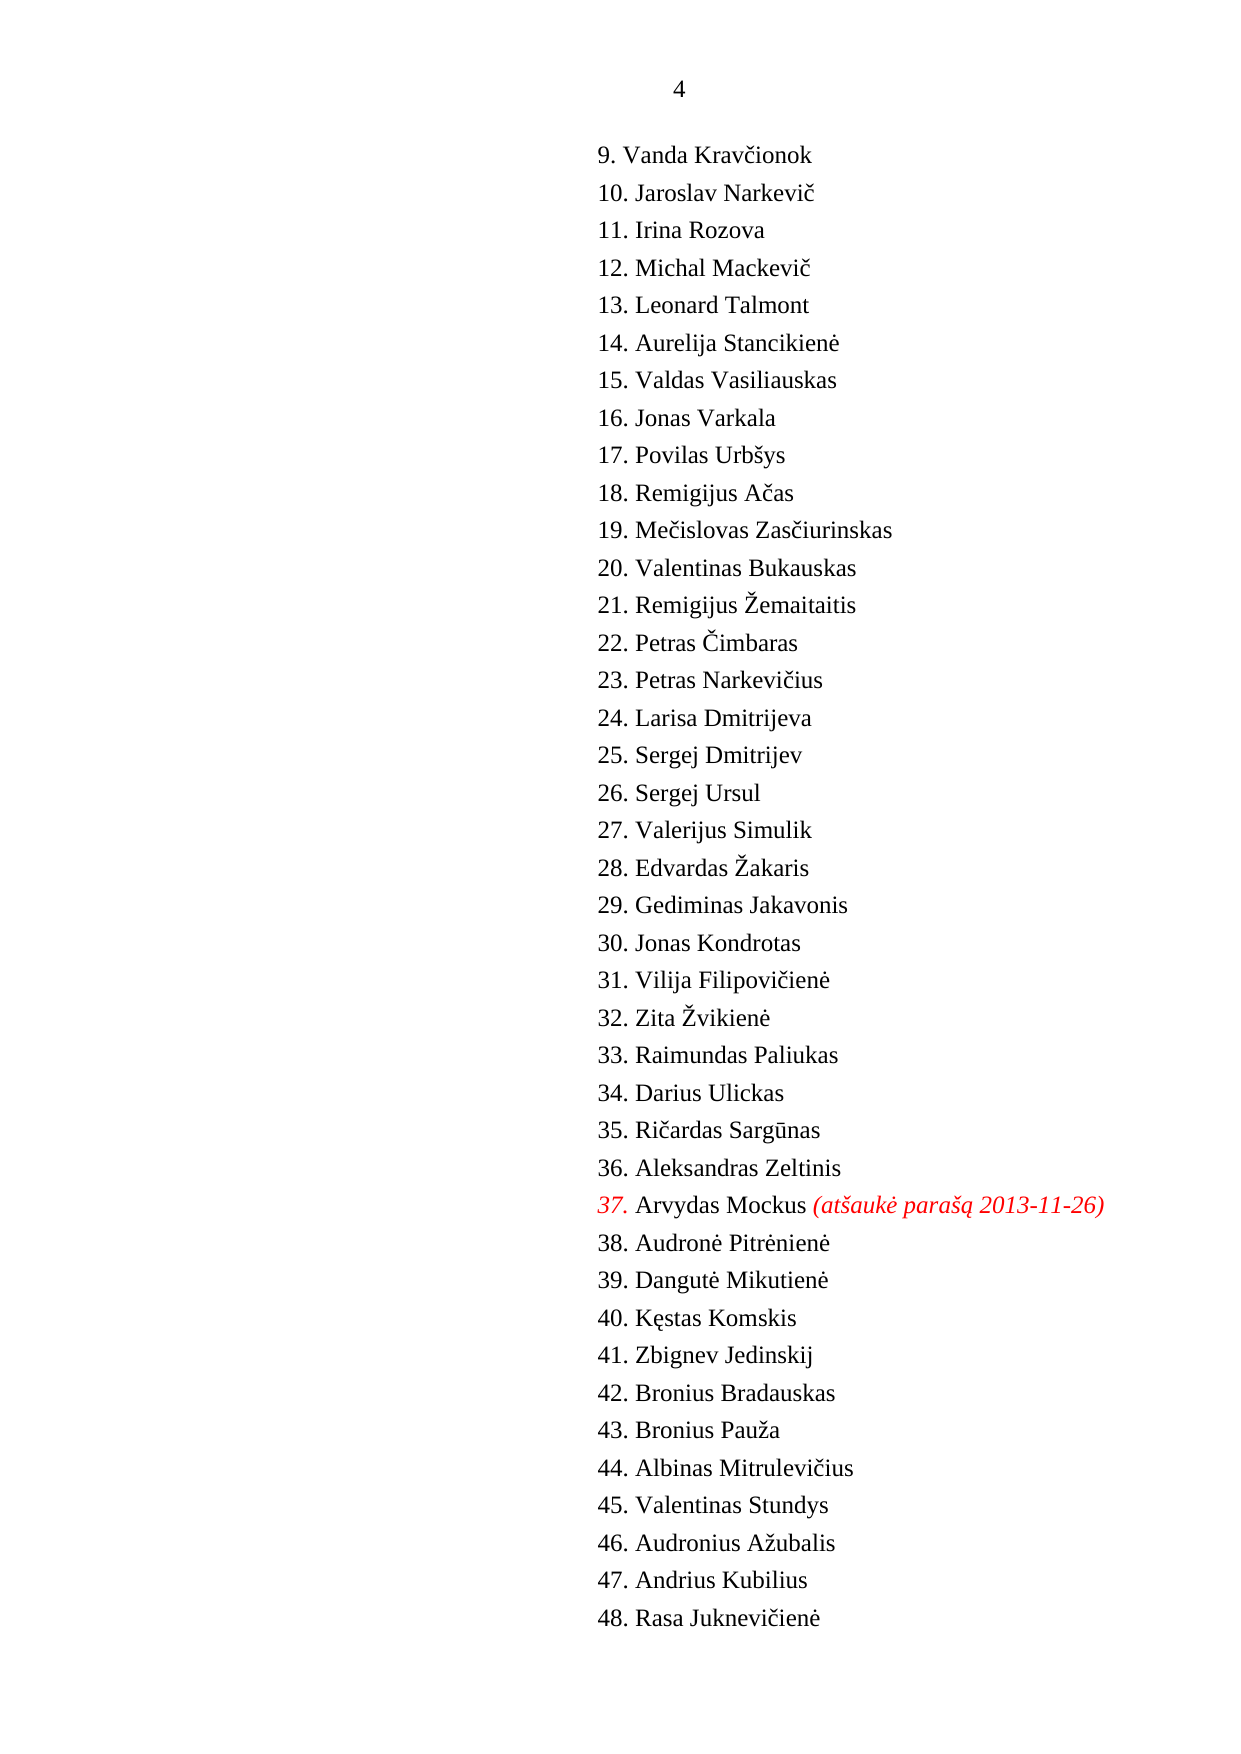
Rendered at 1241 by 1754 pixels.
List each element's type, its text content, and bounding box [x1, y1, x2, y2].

text 17. Povilas Urbšys [597, 431, 1181, 469]
text 14. Aurelija Stancikienė [597, 319, 1181, 356]
text 34. Darius Ulickas [597, 1069, 1181, 1106]
text 37. Arvydas Mockus (atšaukė parašą 2013-11-26) [597, 1181, 1181, 1219]
text 23. Petras Narkevičius [597, 656, 1181, 694]
text 15. Valdas Vasiliauskas [597, 356, 1181, 394]
text 40. Kęstas Komskis [597, 1294, 1181, 1331]
text 16. Jonas Varkala [597, 394, 1181, 431]
text 32. Zita Žvikienė [597, 994, 1181, 1031]
text 42. Bronius Bradauskas [597, 1369, 1181, 1406]
text 19. Mečislovas Zasčiurinskas [597, 506, 1181, 544]
text 12. Michal Mackevič [597, 244, 1181, 281]
text 36. Aleksandras Zeltinis [597, 1144, 1181, 1181]
text 41. Zbignev Jedinskij [597, 1331, 1181, 1369]
text 46. Audronius Ažubalis [597, 1519, 1181, 1556]
text 45. Valentinas Stundys [597, 1481, 1181, 1519]
text 26. Sergej Ursul [597, 769, 1181, 806]
text 24. Larisa Dmitrijeva [597, 694, 1181, 731]
text 27. Valerijus Simulik [597, 806, 1181, 844]
text 30. Jonas Kondrotas [597, 919, 1181, 956]
text 43. Bronius Pauža [597, 1406, 1181, 1444]
text 48. Rasa Juknevičienė [597, 1594, 1181, 1631]
text 44. Albinas Mitrulevičius [597, 1444, 1181, 1481]
text 33. Raimundas Paliukas [597, 1031, 1181, 1069]
text 39. Dangutė Mikutienė [597, 1256, 1181, 1294]
text 22. Petras Čimbaras [597, 619, 1181, 656]
text 21. Remigijus Žemaitaitis [597, 581, 1181, 619]
text 9. Vanda Kravčionok [597, 131, 1181, 169]
text 20. Valentinas Bukauskas [597, 544, 1181, 581]
text 10. Jaroslav Narkevič [597, 169, 1181, 206]
text 11. Irina Rozova [597, 206, 1181, 244]
text 25. Sergej Dmitrijev [597, 731, 1181, 769]
text 47. Andrius Kubilius [597, 1556, 1181, 1594]
text 31. Vilija Filipovičienė [597, 956, 1181, 994]
text 35. Ričardas Sargūnas [597, 1106, 1181, 1144]
text 38. Audronė Pitrėnienė [597, 1219, 1181, 1256]
text 28. Edvardas Žakaris [597, 844, 1181, 881]
text 29. Gediminas Jakavonis [597, 881, 1181, 919]
text 18. Remigijus Ačas [597, 469, 1181, 506]
text 13. Leonard Talmont [597, 281, 1181, 319]
